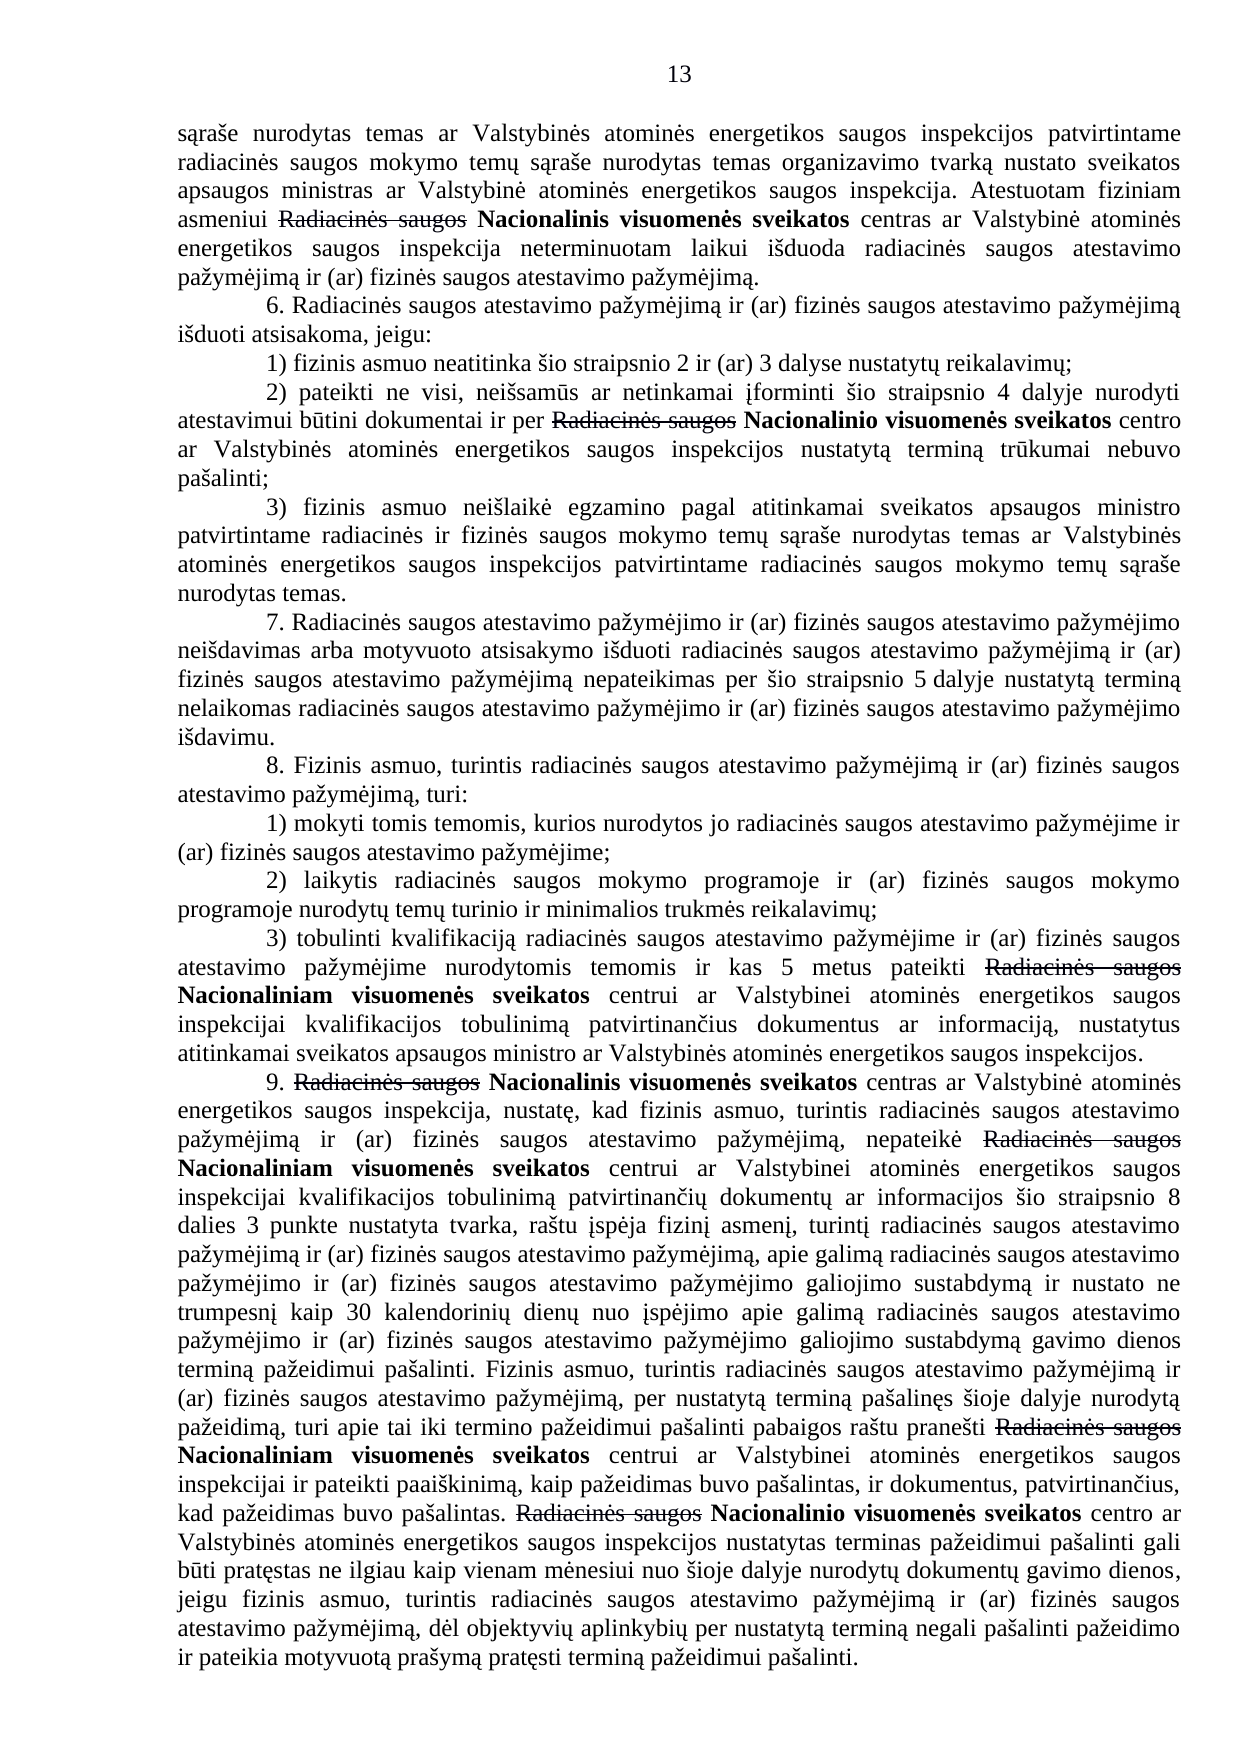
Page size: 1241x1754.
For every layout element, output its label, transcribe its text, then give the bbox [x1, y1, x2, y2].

text 6. Radiacinės saugos atestavimo pažymėjimą ir (ar) fizinės saugos atestavimo pažymėjimą išduoti atsisakoma, jeigu: [177, 291, 1181, 348]
text 2) laikytis radiacinės saugos mokymo programoje ir (ar) fizinės saugos mokymo programoje nurodytų temų turinio ir minimalios trukmės reikalavimų; [177, 866, 1181, 923]
text sąraše nurodytas temas ar Valstybinės atominės energetikos saugos inspekcijos patvirtintame radiacinės saugos mokymo temų sąraše nurodytas temas organizavimo tvarką nustato sveikatos apsaugos ministras ar Valstybinė atominės energetikos saugos inspekcija. Atestuotam fiziniam asmeniui Radiacinės saugos Nacionalinis visuomenės sveikatos centras ar Valstybinė atominės energetikos saugos inspekcija neterminuotam laikui išduoda radiacinės saugos atestavimo pažymėjimą ir (ar) fizinės saugos atestavimo pažymėjimą. [177, 118, 1181, 291]
text 8. Fizinis asmuo, turintis radiacinės saugos atestavimo pažymėjimą ir (ar) fizinės saugos atestavimo pažymėjimą, turi: [177, 751, 1181, 808]
text 1) mokyti tomis temomis, kurios nurodytos jo radiacinės saugos atestavimo pažymėjime ir (ar) fizinės saugos atestavimo pažymėjime; [177, 808, 1181, 866]
text 3) fizinis asmuo neišlaikė egzamino pagal atitinkamai sveikatos apsaugos ministro patvirtintame radiacinės ir fizinės saugos mokymo temų sąraše nurodytas temas ar Valstybinės atominės energetikos saugos inspekcijos patvirtintame radiacinės saugos mokymo temų sąraše nurodytas temas. [177, 492, 1181, 607]
text 1) fizinis asmuo neatitinka šio straipsnio 2 ir (ar) 3 dalyse nustatytų reikalavimų; [177, 348, 1181, 377]
text 7. Radiacinės saugos atestavimo pažymėjimo ir (ar) fizinės saugos atestavimo pažymėjimo neišdavimas arba motyvuoto atsisakymo išduoti radiacinės saugos atestavimo pažymėjimą ir (ar) fizinės saugos atestavimo pažymėjimą nepateikimas per šio straipsnio 5 dalyje nustatytą terminą nelaikomas radiacinės saugos atestavimo pažymėjimo ir (ar) fizinės saugos atestavimo pažymėjimo išdavimu. [177, 607, 1181, 751]
text 3) tobulinti kvalifikaciją radiacinės saugos atestavimo pažymėjime ir (ar) fizinės saugos atestavimo pažymėjime nurodytomis temomis ir kas 5 metus pateikti Radiacinės saugos Nacionaliniam visuomenės sveikatos centrui ar Valstybinei atominės energetikos saugos inspekcijai kvalifikacijos tobulinimą patvirtinančius dokumentus ar informaciją, nustatytus atitinkamai sveikatos apsaugos ministro ar Valstybinės atominės energetikos saugos inspekcijos. [177, 923, 1181, 1067]
text 2) pateikti ne visi, neišsamūs ar netinkamai įforminti šio straipsnio 4 dalyje nurodyti atestavimui būtini dokumentai ir per Radiacinės saugos Nacionalinio visuomenės sveikatos centro ar Valstybinės atominės energetikos saugos inspekcijos nustatytą terminą trūkumai nebuvo pašalinti; [177, 377, 1181, 492]
text 9. Radiacinės saugos Nacionalinis visuomenės sveikatos centras ar Valstybinė atominės energetikos saugos inspekcija, nustatę, kad fizinis asmuo, turintis radiacinės saugos atestavimo pažymėjimą ir (ar) fizinės saugos atestavimo pažymėjimą, nepateikė Radiacinės saugos Nacionaliniam visuomenės sveikatos centrui ar Valstybinei atominės energetikos saugos inspekcijai kvalifikacijos tobulinimą patvirtinančių dokumentų ar informacijos šio straipsnio 8 dalies 3 punkte nustatyta tvarka, raštu įspėja fizinį asmenį, turintį radiacinės saugos atestavimo pažymėjimą ir (ar) fizinės saugos atestavimo pažymėjimą, apie galimą radiacinės saugos atestavimo pažymėjimo ir (ar) fizinės saugos atestavimo pažymėjimo galiojimo sustabdymą ir nustato ne trumpesnį kaip 30 kalendorinių dienų nuo įspėjimo apie galimą radiacinės saugos atestavimo pažymėjimo ir (ar) fizinės saugos atestavimo pažymėjimo galiojimo sustabdymą gavimo dienos terminą pažeidimui pašalinti. Fizinis asmuo, turintis radiacinės saugos atestavimo pažymėjimą ir (ar) fizinės saugos atestavimo pažymėjimą, per nustatytą terminą pašalinęs šioje dalyje nurodytą pažeidimą, turi apie tai iki termino pažeidimui pašalinti pabaigos raštu pranešti Radiacinės saugos Nacionaliniam visuomenės sveikatos centrui ar Valstybinei atominės energetikos saugos inspekcijai ir pateikti paaiškinimą, kaip pažeidimas buvo pašalintas, ir dokumentus, patvirtinančius, kad pažeidimas buvo pašalintas. Radiacinės saugos Nacionalinio visuomenės sveikatos centro ar Valstybinės atominės energetikos saugos inspekcijos nustatytas terminas pažeidimui pašalinti gali būti pratęstas ne ilgiau kaip vienam mėnesiui nuo šioje dalyje nurodytų dokumentų gavimo dienos, jeigu fizinis asmuo, turintis radiacinės saugos atestavimo pažymėjimą ir (ar) fizinės saugos atestavimo pažymėjimą, dėl objektyvių aplinkybių per nustatytą terminą negali pašalinti pažeidimo ir pateikia motyvuotą prašymą pratęsti terminą pažeidimui pašalinti. [177, 1067, 1181, 1671]
